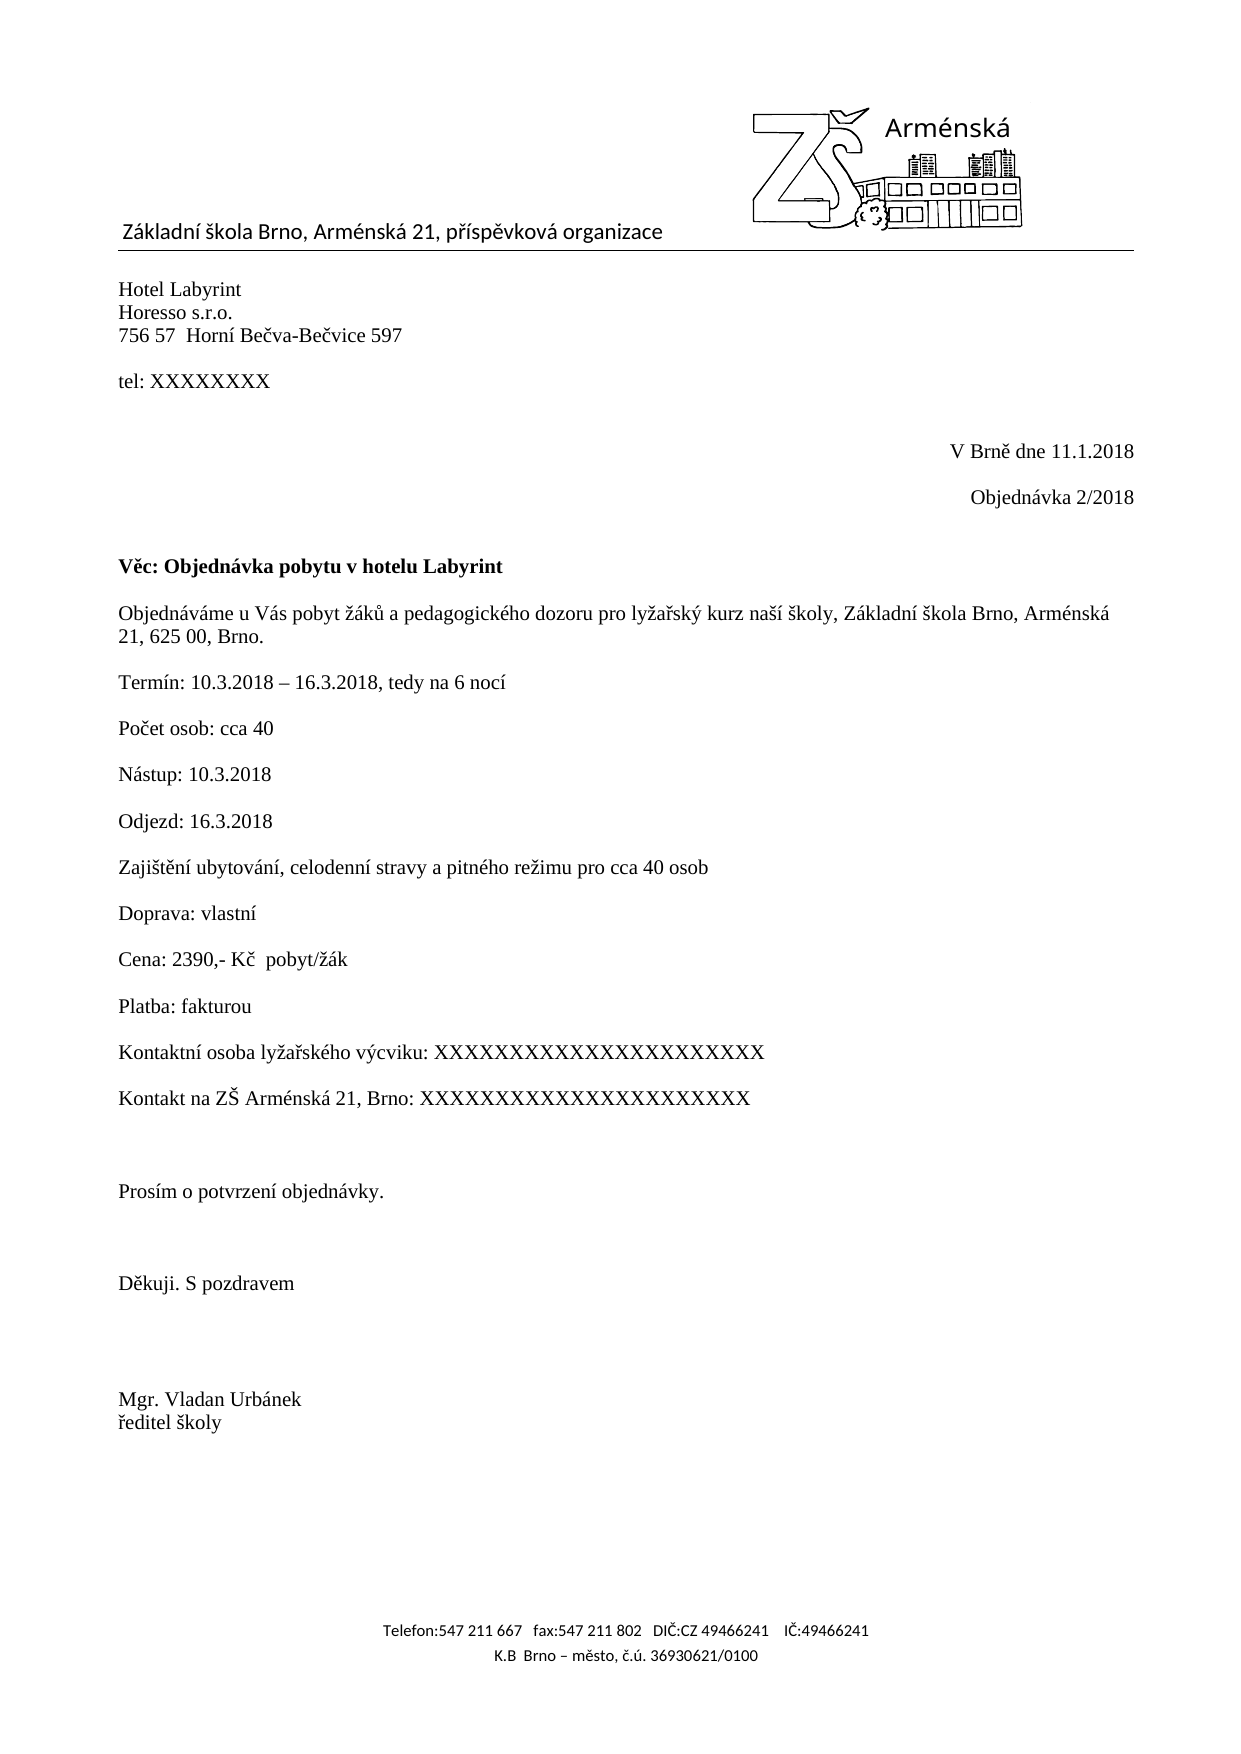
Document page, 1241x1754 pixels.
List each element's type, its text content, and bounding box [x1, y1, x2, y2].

text Objednáváme u Vás pobyt žáků a pedagogického dozoru pro lyžařský kurz naší školy, Základní škola Brno, Arménská 21, 625 00, Brno. [118, 601, 1134, 648]
text Prosím o potvrzení objednávky. [118, 1179, 1134, 1203]
text 756 57 Horní Bečva-Bečvice 597 [118, 324, 1134, 347]
text Počet osob: cca 40 [118, 717, 1134, 740]
text V Brně dne 11.1.2018 [118, 439, 1134, 463]
text Nástup: 10.3.2018 [118, 763, 1134, 786]
text Objednávka 2/2018 [118, 486, 1134, 509]
text Kontakt na ZŠ Arménská 21, Brno: XXXXXXXXXXXXXXXXXXXXXX [118, 1087, 1134, 1110]
text Cena: 2390,- Kč pobyt/žák [118, 948, 1134, 971]
text Zajištění ubytování, celodenní stravy a pitného režimu pro cca 40 osob [118, 856, 1134, 879]
text Odjezd: 16.3.2018 [118, 809, 1134, 833]
text Děkuji. S pozdravem [118, 1272, 1134, 1295]
text Základní škola Brno, Arménská 21, příspěvková organizace [118, 88, 1134, 250]
text Doprava: vlastní [118, 902, 1134, 925]
text tel: XXXXXXXX [118, 370, 1134, 393]
text Termín: 10.3.2018 – 16.3.2018, tedy na 6 nocí [118, 671, 1134, 694]
text Věc: Objednávka pobytu v hotelu Labyrint [118, 555, 1134, 578]
text Platba: fakturou [118, 994, 1134, 1018]
text Horesso s.r.o. [118, 301, 1134, 324]
text Mgr. Vladan Urbánek [118, 1388, 1134, 1411]
text Kontaktní osoba lyžařského výcviku: XXXXXXXXXXXXXXXXXXXXXX [118, 1041, 1134, 1064]
text ředitel školy [118, 1411, 1134, 1434]
text Hotel Labyrint [118, 278, 1134, 301]
